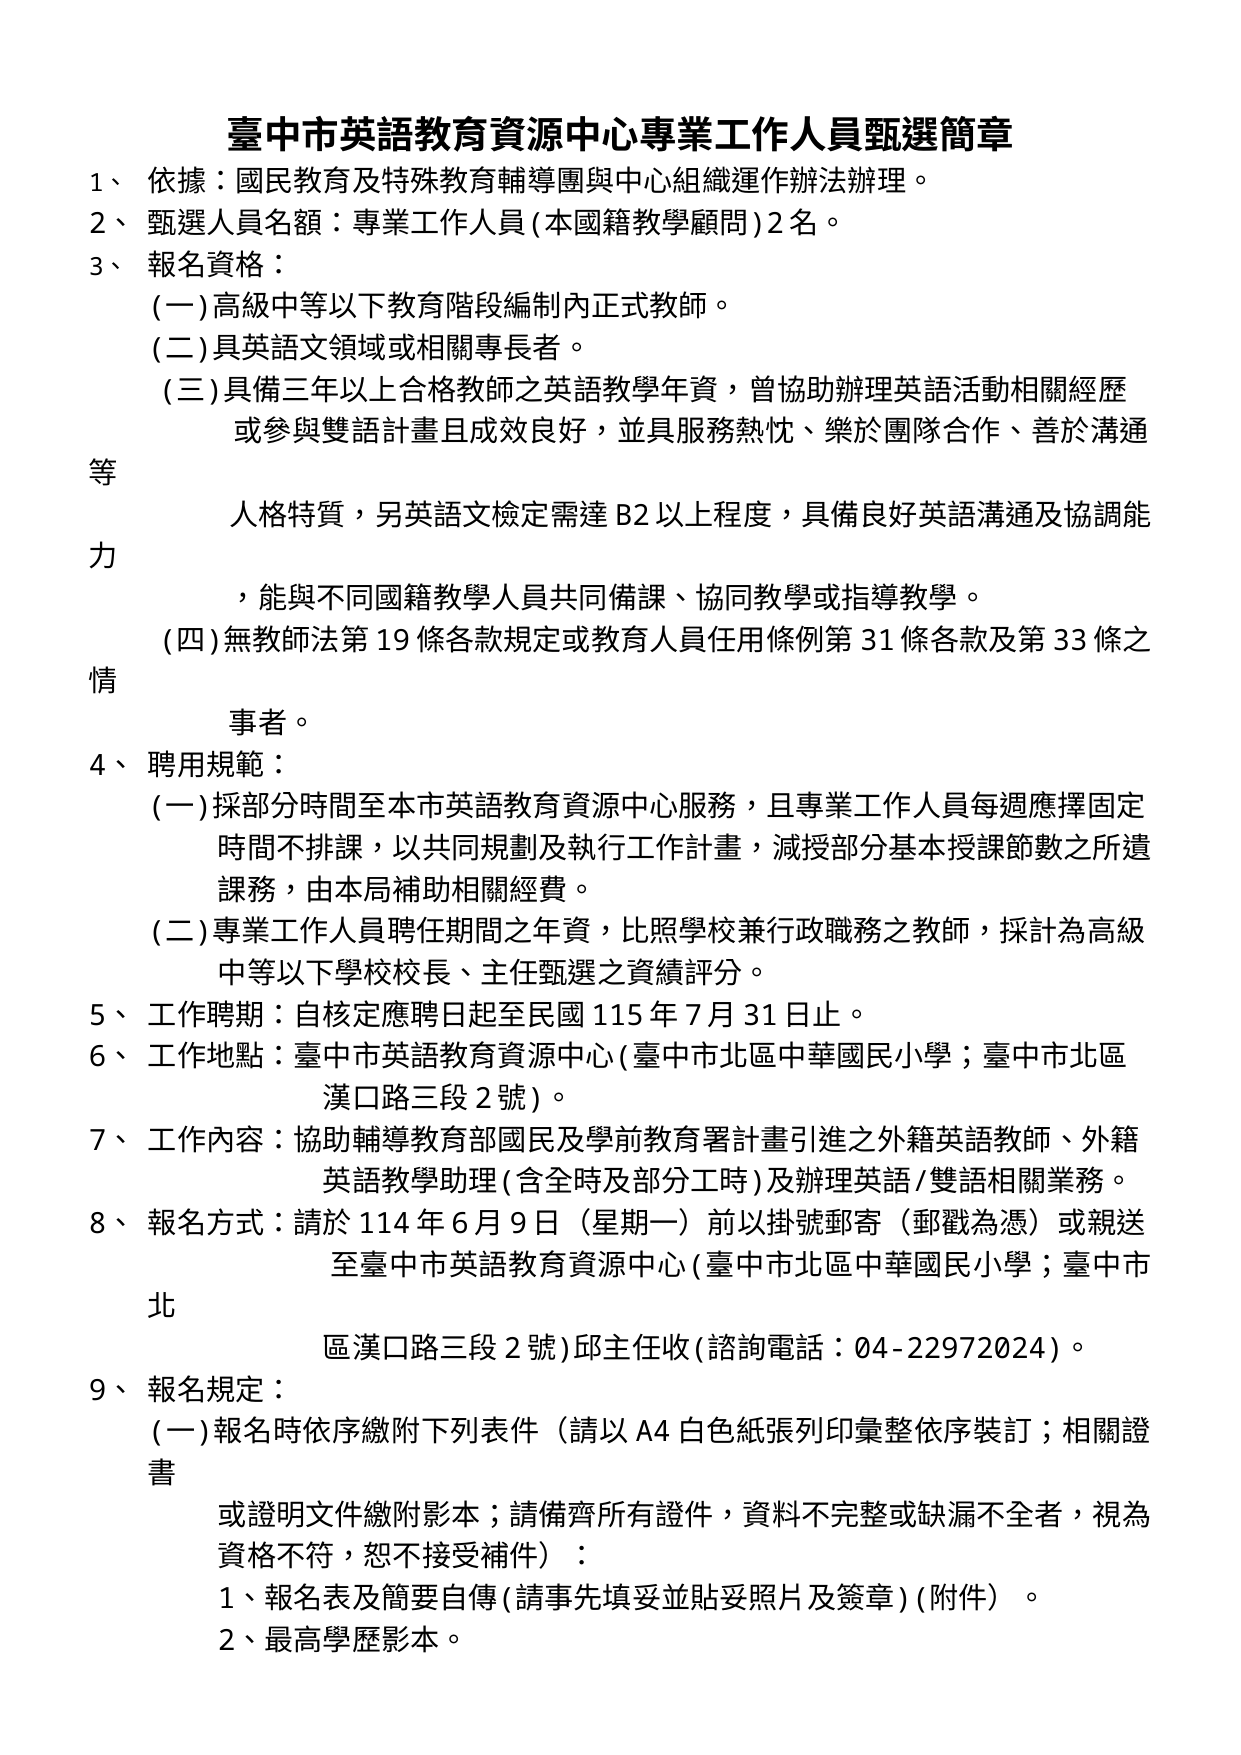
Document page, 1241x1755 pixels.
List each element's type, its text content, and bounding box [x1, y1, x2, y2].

text 漢口路三段2號)。 [148, 1075, 1152, 1117]
text 課務，由本局補助相關經費。 [148, 867, 1152, 908]
text 時間不排課，以共同規劃及執行工作計畫，減授部分基本授課節數之所遺 [148, 825, 1152, 867]
list 工作內容：協助輔導教育部國民及學前教育署計畫引進之外籍英語教師、外籍 [89, 1117, 1152, 1158]
text 事者。 [89, 700, 1152, 742]
text 英語教學助理(含全時及部分工時)及辦理英語/雙語相關業務。 [148, 1158, 1152, 1200]
text 至臺中市英語教育資源中心(臺中市北區中華國民小學；臺中市北 [148, 1242, 1152, 1325]
list 報名方式：請於114年6月9日（星期一）前以掛號郵寄（郵戳為憑）或親送 [89, 1200, 1152, 1242]
text (一)採部分時間至本市英語教育資源中心服務，且專業工作人員每週應擇固定 [148, 783, 1152, 825]
text (二)具英語文領域或相關專長者。 [148, 325, 1152, 367]
list 工作聘期：自核定應聘日起至民國115年7月31日止。 [89, 992, 1152, 1033]
text ，能與不同國籍教學人員共同備課、協同教學或指導教學。 [89, 575, 1152, 617]
text 中等以下學校校長、主任甄選之資績評分。 [148, 950, 1152, 992]
list 報名規定： [89, 1367, 1152, 1408]
list 依據：國民教育及特殊教育輔導團與中心組織運作辦法辦理。 [89, 158, 1152, 200]
text 1、報名表及簡要自傳(請事先填妥並貼妥照片及簽章)(附件）。 [148, 1575, 1152, 1617]
text 2、最高學歷影本。 [148, 1617, 1152, 1658]
list 工作地點：臺中市英語教育資源中心(臺中市北區中華國民小學；臺中市北區 [89, 1033, 1152, 1075]
text 或證明文件繳附影本；請備齊所有證件，資料不完整或缺漏不全者，視為 [148, 1492, 1152, 1533]
text 或參與雙語計畫且成效良好，並具服務熱忱、樂於團隊合作、善於溝通等 [89, 408, 1152, 492]
text 臺中市英語教育資源中心專業工作人員甄選簡章 [89, 106, 1152, 158]
text (三)具備三年以上合格教師之英語教學年資，曾協助辦理英語活動相關經歷 [89, 367, 1152, 408]
list 聘用規範： [89, 742, 1152, 783]
text (四)無教師法第19條各款規定或教育人員任用條例第31條各款及第33條之情 [89, 617, 1152, 700]
text 區漢口路三段2號)邱主任收(諮詢電話：04-22972024)。 [148, 1325, 1152, 1367]
list 甄選人員名額：專業工作人員(本國籍教學顧問)2名。 [89, 200, 1152, 242]
list 報名資格： [89, 242, 1152, 283]
text 人格特質，另英語文檢定需達B2以上程度，具備良好英語溝通及協調能力 [89, 492, 1152, 575]
text (一)高級中等以下教育階段編制內正式教師。 [148, 283, 1152, 325]
text (一)報名時依序繳附下列表件（請以A4白色紙張列印彙整依序裝訂；相關證書 [148, 1408, 1152, 1492]
text (二)專業工作人員聘任期間之年資，比照學校兼行政職務之教師，採計為高級 [148, 908, 1152, 950]
text 資格不符，恕不接受補件）： [148, 1533, 1152, 1575]
